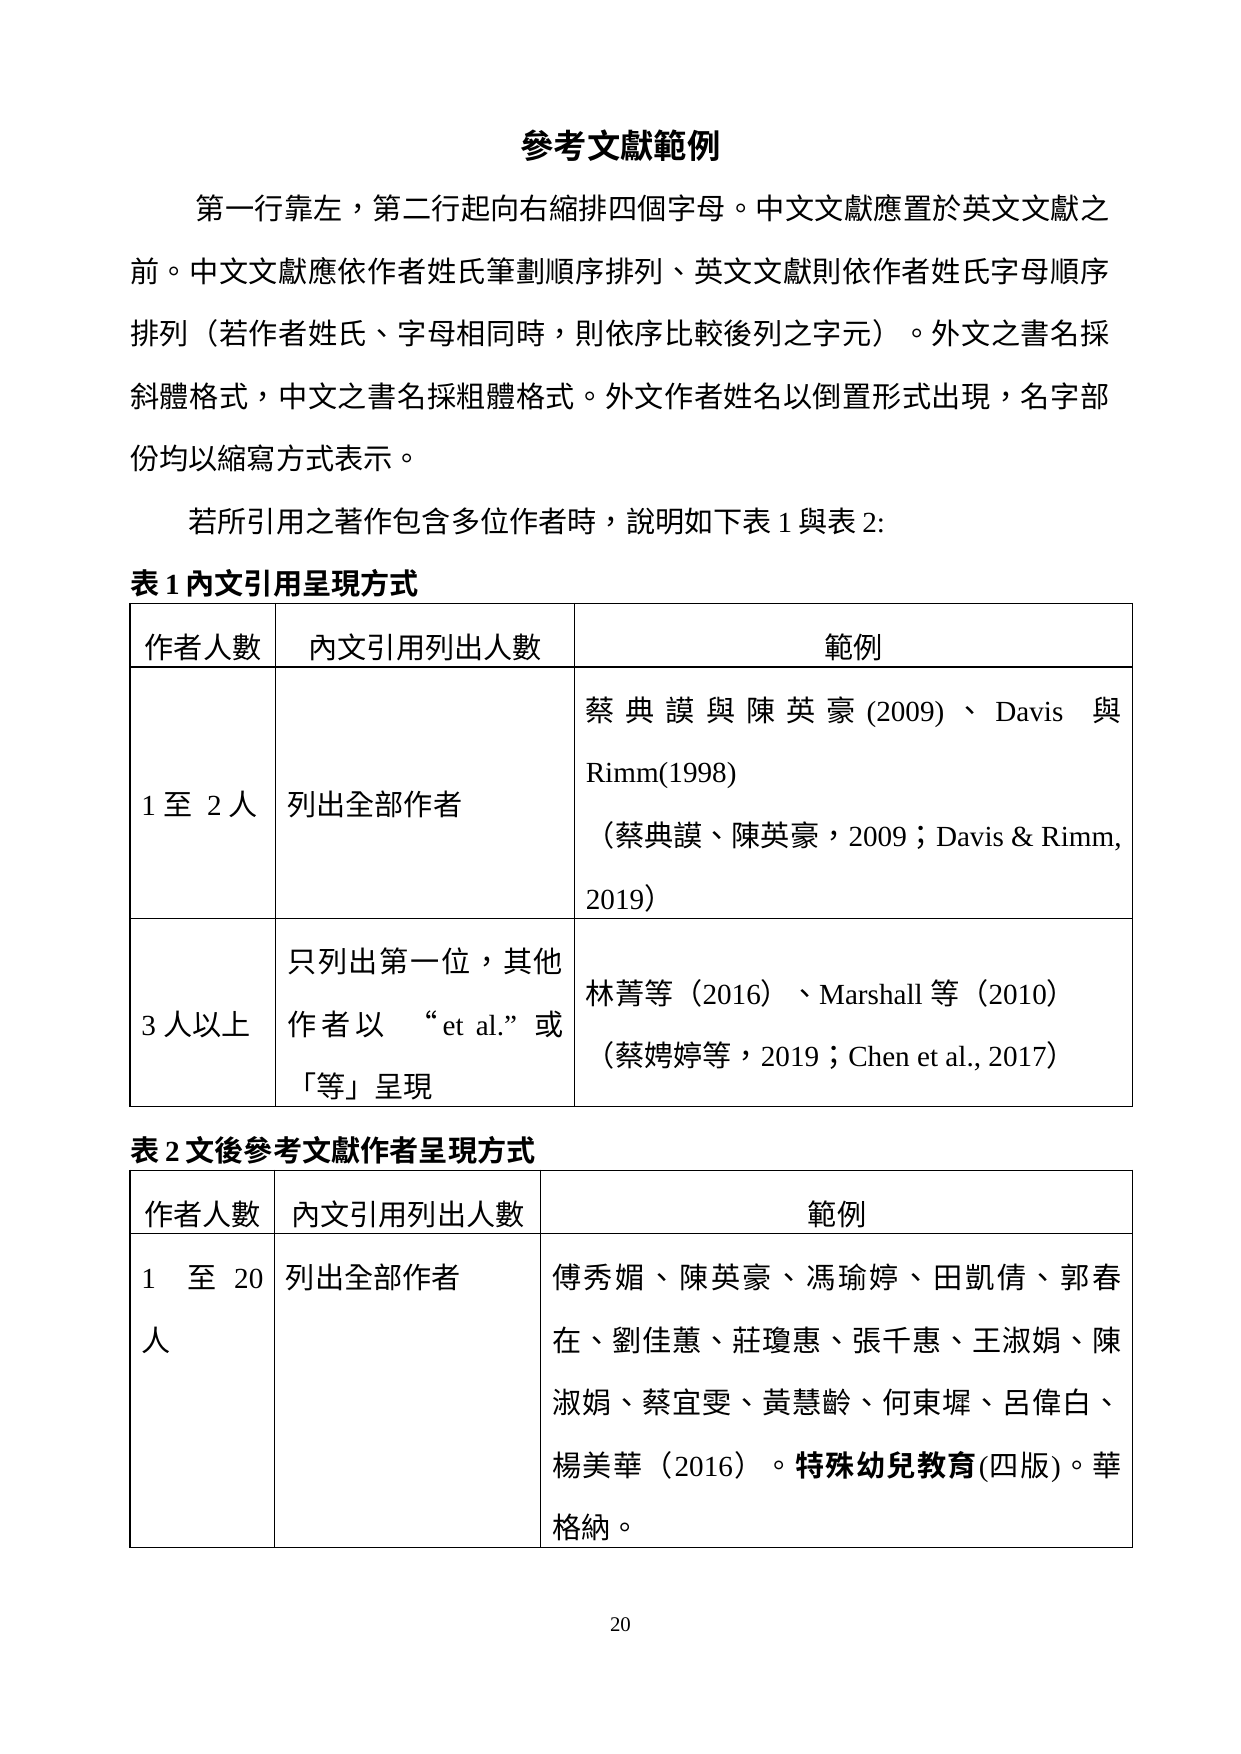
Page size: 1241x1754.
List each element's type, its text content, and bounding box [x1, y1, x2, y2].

text 若所引用之著作包含多位作者時，說明如下表1與表2: [130, 478, 1110, 540]
table_cell 傅秀媚、陳英豪、馮瑜婷、田凱倩、郭春在、劉佳蕙、莊瓊惠、張千惠、王淑娟、陳淑娟、蔡宜雯、黃慧齡、何東墀、呂偉白、楊美華（2016）。特殊幼兒教育(四版)。華格納。 [541, 1234, 1132, 1547]
text 表2文後參考文獻作者呈現方式 [130, 1107, 1110, 1169]
table_header 內文引用列出人數 [275, 1171, 540, 1233]
table_cell 1 至20 人 [131, 1234, 274, 1547]
table_header 作者人數 [131, 1171, 274, 1233]
text 表1內文引用呈現方式 [130, 540, 1110, 603]
table_cell 列出全部作者 [275, 1234, 540, 1547]
table_header 範例 [541, 1171, 1132, 1233]
table_cell 只列出第一位，其他作者以 “et al.” 或「等」呈現 [276, 919, 574, 1106]
table_cell 列出全部作者 [276, 668, 574, 917]
table_cell 3 人以上 [131, 919, 275, 1106]
table_header 範例 [575, 604, 1132, 666]
table_header 內文引用列出人數 [276, 604, 574, 666]
table_cell 1 至 2 人 [131, 668, 275, 917]
text 參考文獻範例 [130, 103, 1110, 165]
table_header 作者人數 [131, 604, 275, 666]
table_cell 林菁等（2016）、Marshall 等（2010） （蔡娉婷等，2019；Chen et al., 2017） [575, 919, 1132, 1106]
table_cell 蔡典謨與陳英豪(2009)、Davis 與 Rimm(1998) （蔡典謨、陳英豪，2009；Davis & Rimm, 2019） [575, 668, 1132, 917]
text 第一行靠左，第二行起向右縮排四個字母。中文文獻應置於英文文獻之前。中文文獻應依作者姓氏筆劃順序排列、英文文獻則依作者姓氏字母順序排列（若作者姓氏、字母相同時，則依序比較後列之字元）。外文之書名採斜體格式，中文之書名採粗體格式。外文作者姓名以倒置形式出現，名字部份均以縮寫方式表示。 [130, 165, 1110, 478]
